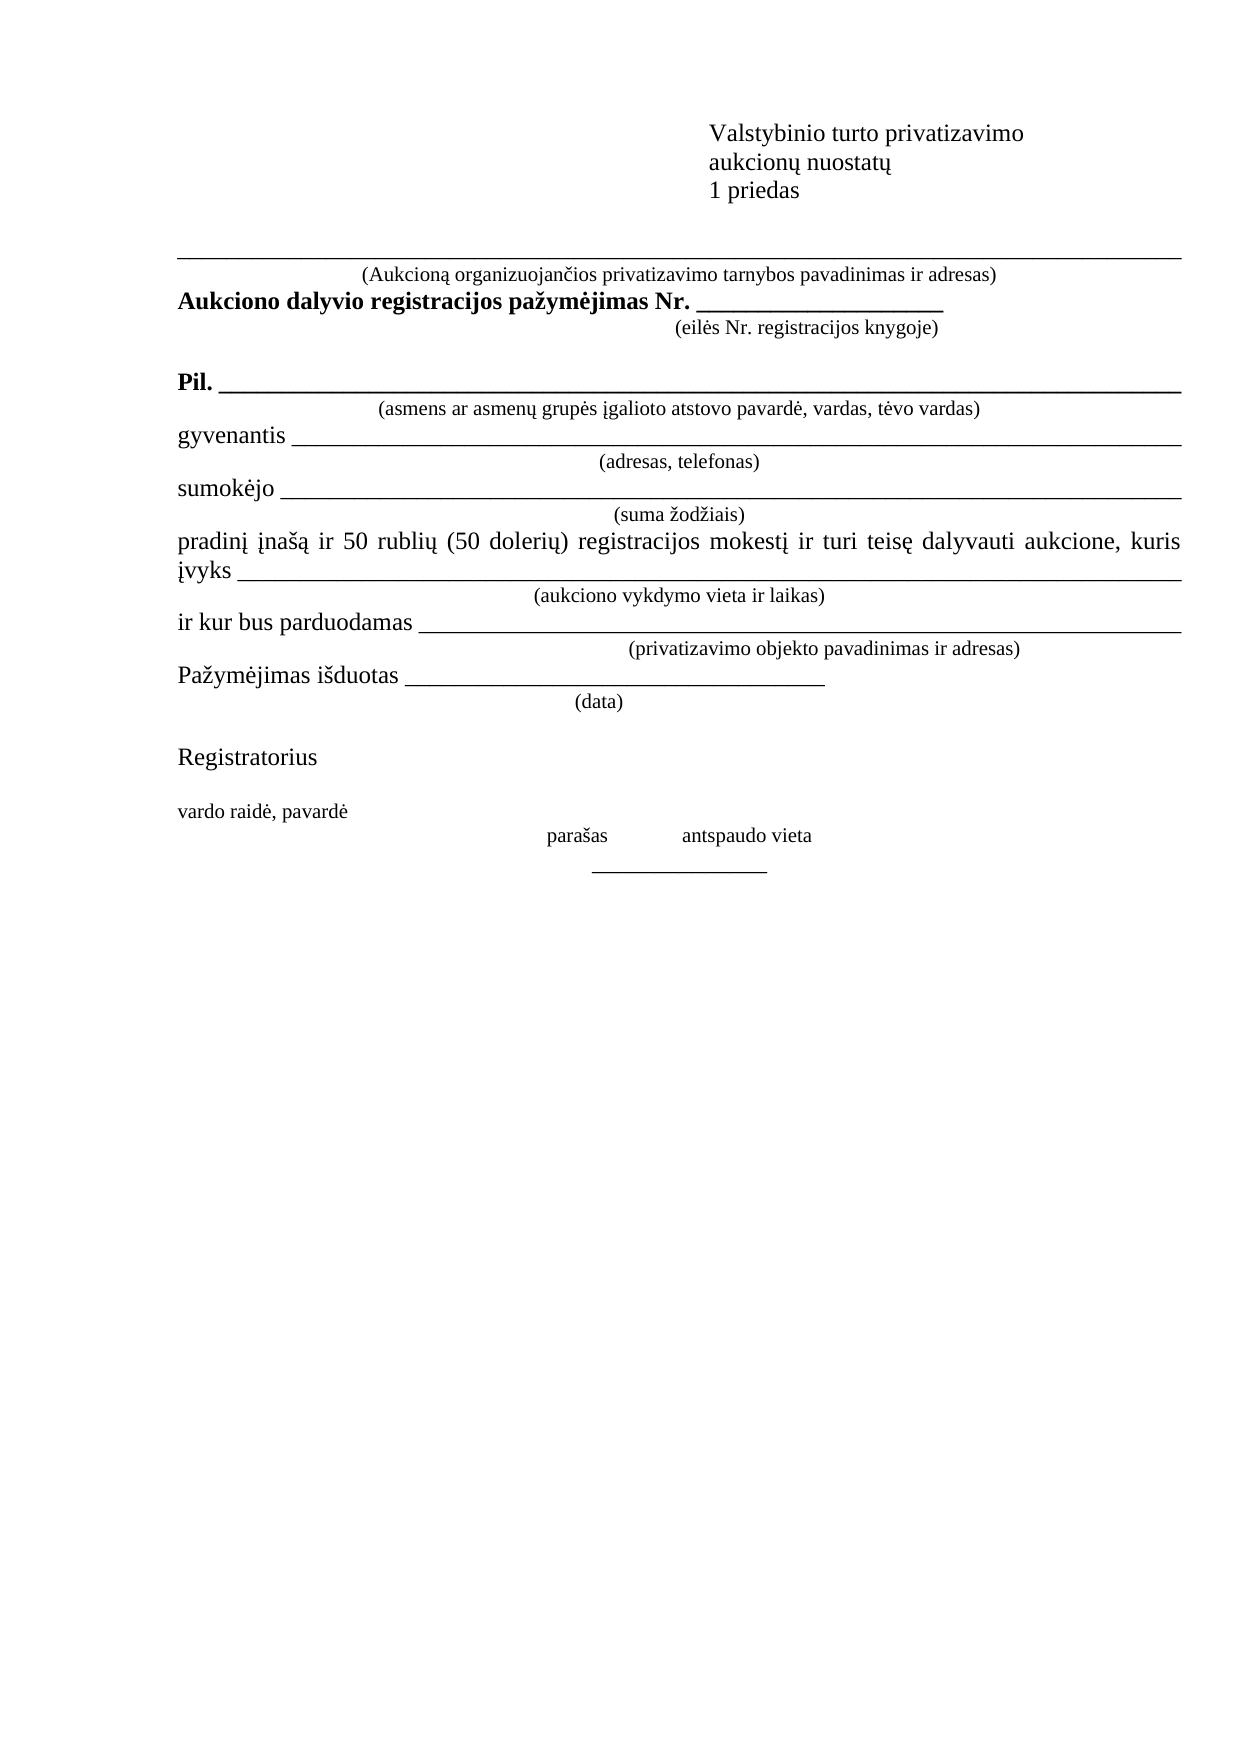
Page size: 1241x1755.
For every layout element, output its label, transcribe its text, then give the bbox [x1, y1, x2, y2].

text gyvenantis [177, 420, 1181, 449]
text Aukciono dalyvio registracijos pažymėjimas Nr. [177, 286, 1181, 315]
text Registratorius [177, 742, 1181, 771]
text pradinį įnašą ir 50 rublių (50 dolerių) registracijos mokestį ir turi teisę dalyvauti aukcione, kuris įvyks [177, 526, 1181, 583]
text sumokėjo [177, 473, 1181, 502]
text (Aukcioną organizuojančios privatizavimo tarnybos pavadinimas ir adresas) [177, 262, 1181, 286]
text Valstybinio turto privatizavimo [177, 118, 1181, 147]
text ______________ [177, 847, 1181, 876]
text (aukciono vykdymo vieta ir laikas) [177, 583, 1181, 607]
text ir kur bus parduodamas [177, 607, 1181, 636]
text Pažymėjimas išduotas [177, 660, 1181, 689]
text (suma žodžiais) [177, 502, 1181, 526]
text (privatizavimo objekto pavadinimas ir adresas) [177, 636, 1181, 660]
text 1 priedas [177, 176, 1181, 204]
text (data) [177, 689, 1181, 713]
text (eilės Nr. registracijos knygoje) [177, 315, 1181, 339]
text (asmens ar asmenų grupės įgalioto atstovo pavardė, vardas, tėvo vardas) [177, 396, 1181, 420]
text parašas antspaudo vieta [177, 823, 1181, 847]
text aukcionų nuostatų [177, 147, 1181, 176]
text vardo raidė, pavardė [177, 799, 1181, 823]
text (adresas, telefonas) [177, 449, 1181, 473]
text Pil. [177, 367, 1181, 396]
